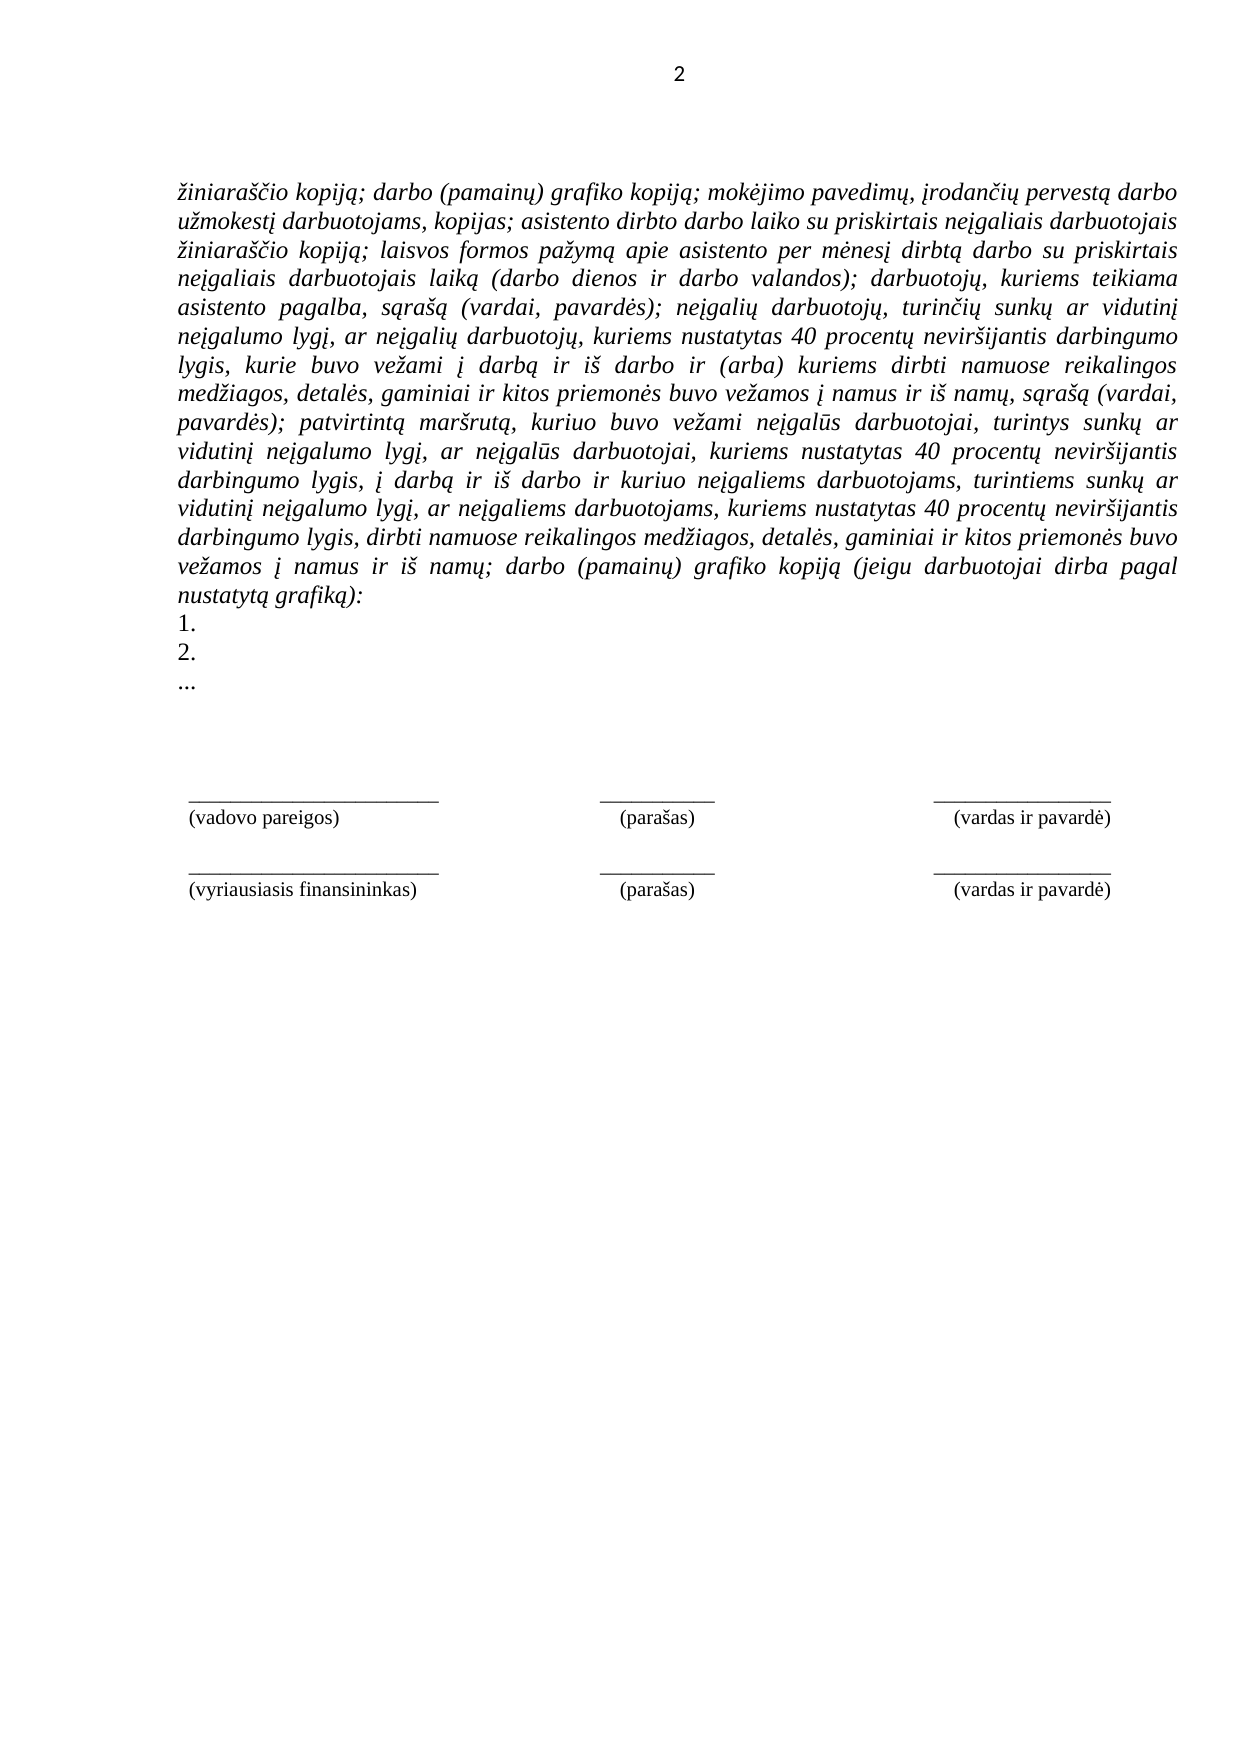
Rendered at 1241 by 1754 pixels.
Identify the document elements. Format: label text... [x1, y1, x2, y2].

table_header _________________ (vardas ir pavardė) [739, 781, 1122, 829]
text 2. [177, 637, 1181, 666]
text 1. [177, 608, 1181, 637]
table_header ________________________ (vadovo pareigos) [177, 781, 576, 829]
table_cell [739, 829, 1122, 853]
text žiniaraščio kopiją; darbo (pamainų) grafiko kopiją; mokėjimo pavedimų, įrodančių pervestą darbo užmokestį darbuotojams, kopijas; asistento dirbto darbo laiko su priskirtais neįgaliais darbuotojais žiniaraščio kopiją; laisvos formos pažymą apie asistento per mėnesį dirbtą darbo su priskirtais neįgaliais darbuotojais laiką (darbo dienos ir darbo valandos); darbuotojų, kuriems teikiama asistento pagalba, sąrašą (vardai, pavardės); neįgalių darbuotojų, turinčių sunkų ar vidutinį neįgalumo lygį, ar neįgalių darbuotojų, kuriems nustatytas 40 procentų neviršijantis darbingumo lygis, kurie buvo vežami į darbą ir iš darbo ir (arba) kuriems dirbti namuose reikalingos medžiagos, detalės, gaminiai ir kitos priemonės buvo vežamos į namus ir iš namų, sąrašą (vardai, pavardės); patvirtintą maršrutą, kuriuo buvo vežami neįgalūs darbuotojai, turintys sunkų ar vidutinį neįgalumo lygį, ar neįgalūs darbuotojai, kuriems nustatytas 40 procentų neviršijantis darbingumo lygis, į darbą ir iš darbo ir kuriuo neįgaliems darbuotojams, turintiems sunkų ar vidutinį neįgalumo lygį, ar neįgaliems darbuotojams, kuriems nustatytas 40 procentų neviršijantis darbingumo lygis, dirbti namuose reikalingos medžiagos, detalės, gaminiai ir kitos priemonės buvo vežamos į namus ir iš namų; darbo (pamainų) grafiko kopiją (jeigu darbuotojai dirba pagal nustatytą grafiką): [177, 177, 1181, 608]
table_header ___________ (parašas) [576, 781, 738, 829]
table_cell ___________ (parašas) [576, 853, 738, 901]
table_cell [576, 829, 738, 853]
table_cell [177, 829, 576, 853]
table_cell ________________________ (vyriausiasis finansininkas) [177, 853, 576, 901]
text ... [177, 666, 1181, 695]
table_cell _________________ (vardas ir pavardė) [739, 853, 1122, 901]
